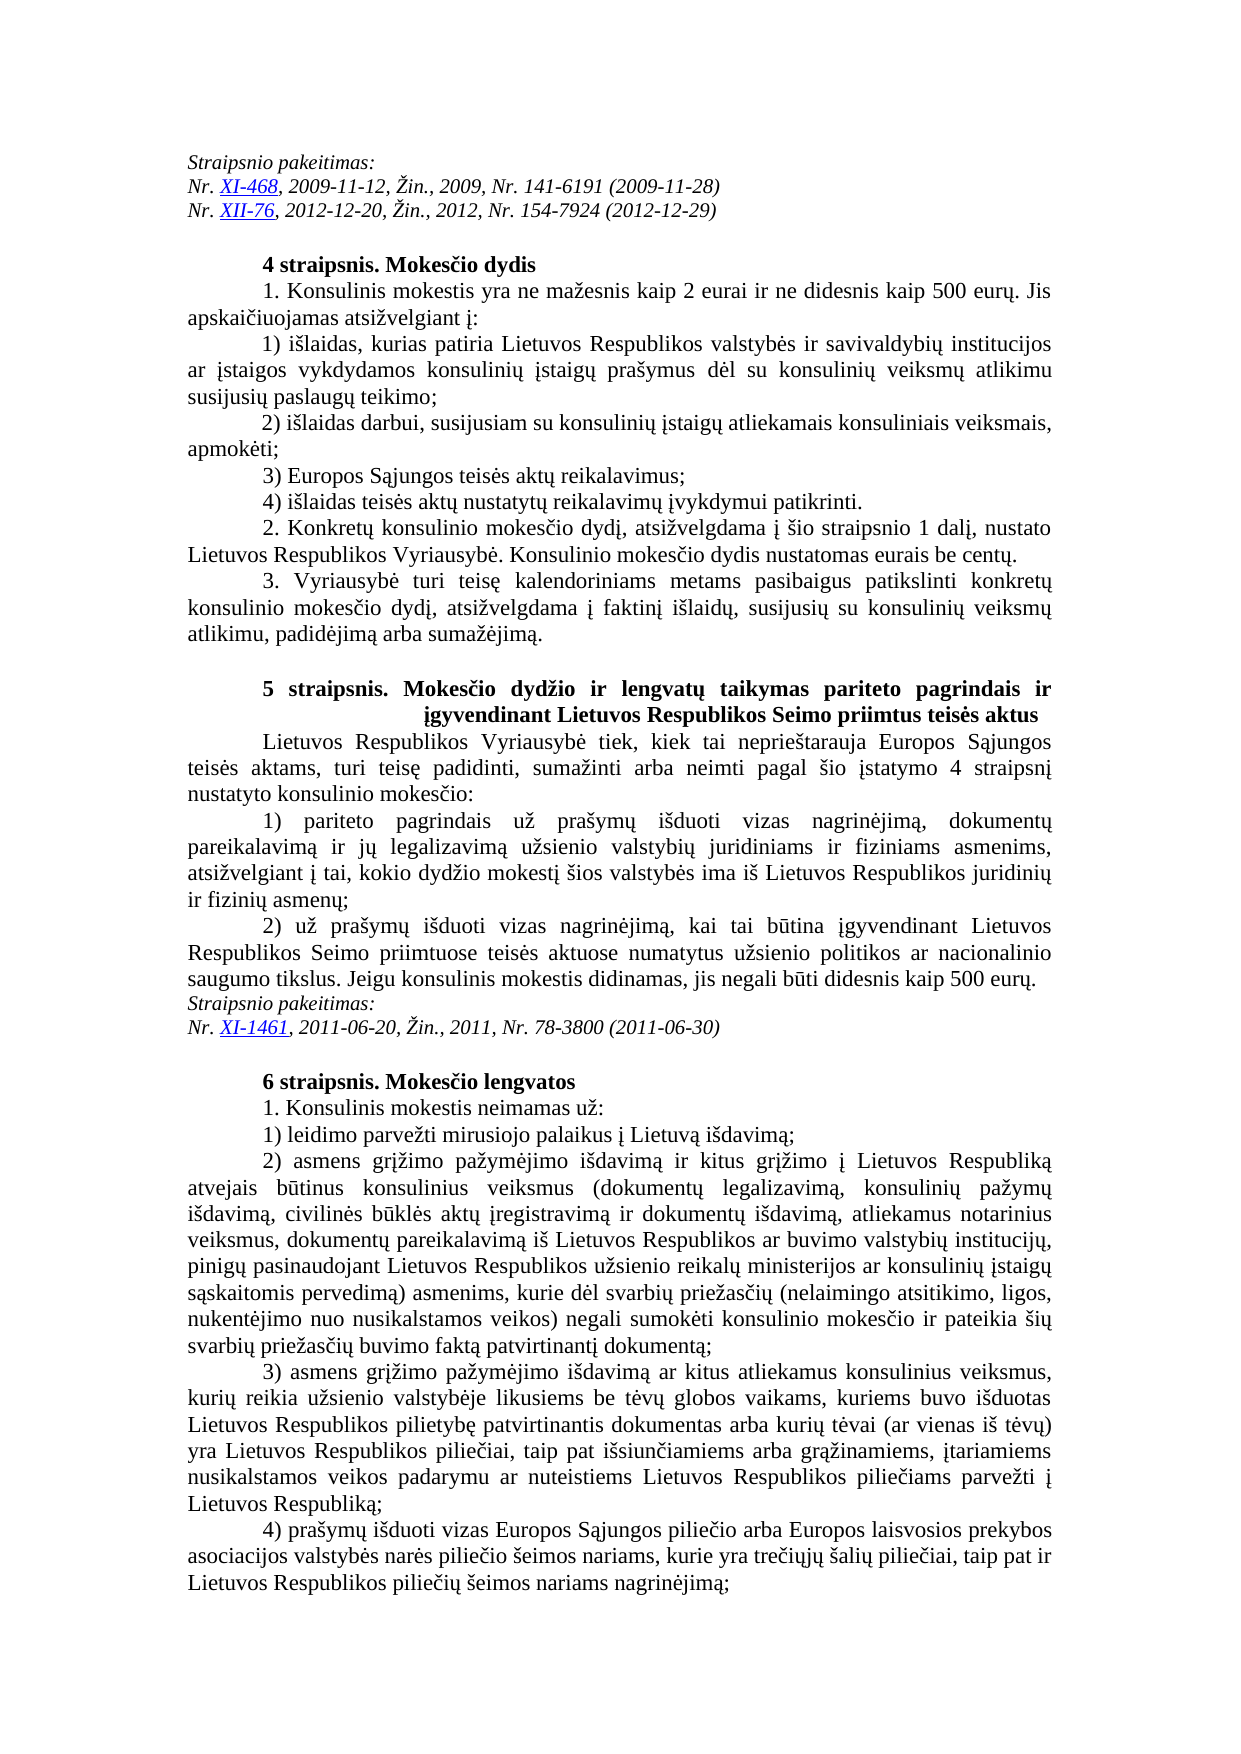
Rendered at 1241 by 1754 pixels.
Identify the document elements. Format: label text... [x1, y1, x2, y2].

text 2) išlaidas darbui, susijusiam su konsulinių įstaigų atliekamais konsuliniais veiksmais, apmokėti; [187, 409, 1053, 462]
text 3. Vyriausybė turi teisę kalendoriniams metams pasibaigus patikslinti konkretų konsulinio mokesčio dydį, atsižvelgdama į faktinį išlaidų, susijusių su konsulinių veiksmų atlikimu, padidėjimą arba sumažėjimą. [187, 567, 1053, 646]
text 2) už prašymų išduoti vizas nagrinėjimą, kai tai būtina įgyvendinant Lietuvos Respublikos Seimo priimtuose teisės aktuose numatytus užsienio politikos ar nacionalinio saugumo tikslus. Jeigu konsulinis mokestis didinamas, jis negali būti didesnis kaip 500 eurų. [187, 912, 1053, 991]
text 4) prašymų išduoti vizas Europos Sąjungos piliečio arba Europos laisvosios prekybos asociacijos valstybės narės piliečio šeimos nariams, kurie yra trečiųjų šalių piliečiai, taip pat ir Lietuvos Respublikos piliečių šeimos nariams nagrinėjimą; [187, 1516, 1053, 1595]
text Straipsnio pakeitimas: [187, 991, 1053, 1015]
text 1. Konsulinis mokestis yra ne mažesnis kaip 2 eurai ir ne didesnis kaip 500 eurų. Jis apskaičiuojamas atsižvelgiant į: [187, 277, 1053, 330]
text Straipsnio pakeitimas: [187, 150, 1053, 174]
text Nr. XI-1461, 2011-06-20, Žin., 2011, Nr. 78-3800 (2011-06-30) [187, 1015, 1053, 1039]
text 3) asmens grįžimo pažymėjimo išdavimą ar kitus atliekamus konsulinius veiksmus, kurių reikia užsienio valstybėje likusiems be tėvų globos vaikams, kuriems buvo išduotas Lietuvos Respublikos pilietybę patvirtinantis dokumentas arba kurių tėvai (ar vienas iš tėvų) yra Lietuvos Respublikos piliečiai, taip pat išsiunčiamiems arba grąžinamiems, įtariamiems nusikalstamos veikos padarymu ar nuteistiems Lietuvos Respublikos piliečiams parvežti į Lietuvos Respubliką; [187, 1358, 1053, 1516]
text 2. Konkretų konsulinio mokesčio dydį, atsižvelgdama į šio straipsnio 1 dalį, nustato Lietuvos Respublikos Vyriausybė. Konsulinio mokesčio dydis nustatomas eurais be centų. [187, 514, 1053, 567]
text 4 straipsnis. Mokesčio dydis [187, 251, 1053, 277]
text Lietuvos Respublikos Vyriausybė tiek, kiek tai neprieštarauja Europos Sąjungos teisės aktams, turi teisę padidinti, sumažinti arba neimti pagal šio įstatymo 4 straipsnį nustatyto konsulinio mokesčio: [187, 728, 1053, 807]
text 3) Europos Sąjungos teisės aktų reikalavimus; [173, 462, 1053, 488]
text 1) leidimo parvežti mirusiojo palaikus į Lietuvą išdavimą; [187, 1121, 1053, 1147]
text 1. Konsulinis mokestis neimamas už: [187, 1094, 1053, 1121]
text 4) išlaidas teisės aktų nustatytų reikalavimų įvykdymui patikrinti. [173, 488, 1053, 514]
text 5 straipsnis. Mokesčio dydžio ir lengvatų taikymas pariteto pagrindais ir įgyvendinant Lietuvos Respublikos Seimo priimtus teisės aktus [262, 675, 1053, 728]
text 1) pariteto pagrindais už prašymų išduoti vizas nagrinėjimą, dokumentų pareikalavimą ir jų legalizavimą užsienio valstybių juridiniams ir fiziniams asmenims, atsižvelgiant į tai, kokio dydžio mokestį šios valstybės ima iš Lietuvos Respublikos juridinių ir fizinių asmenų; [187, 807, 1053, 912]
text 2) asmens grįžimo pažymėjimo išdavimą ir kitus grįžimo į Lietuvos Respubliką atvejais būtinus konsulinius veiksmus (dokumentų legalizavimą, konsulinių pažymų išdavimą, civilinės būklės aktų įregistravimą ir dokumentų išdavimą, atliekamus notarinius veiksmus, dokumentų pareikalavimą iš Lietuvos Respublikos ar buvimo valstybių institucijų, pinigų pasinaudojant Lietuvos Respublikos užsienio reikalų ministerijos ar konsulinių įstaigų sąskaitomis pervedimą) asmenims, kurie dėl svarbių priežasčių (nelaimingo atsitikimo, ligos, nukentėjimo nuo nusikalstamos veikos) negali sumokėti konsulinio mokesčio ir pateikia šių svarbių priežasčių buvimo faktą patvirtinantį dokumentą; [187, 1147, 1053, 1358]
text 6 straipsnis. Mokesčio lengvatos [187, 1068, 1053, 1094]
text Nr. XII-76, 2012-12-20, Žin., 2012, Nr. 154-7924 (2012-12-29) [187, 198, 1053, 222]
text Nr. XI-468, 2009-11-12, Žin., 2009, Nr. 141-6191 (2009-11-28) [187, 174, 1053, 198]
text 1) išlaidas, kurias patiria Lietuvos Respublikos valstybės ir savivaldybių institucijos ar įstaigos vykdydamos konsulinių įstaigų prašymus dėl su konsulinių veiksmų atlikimu susijusių paslaugų teikimo; [187, 330, 1053, 409]
